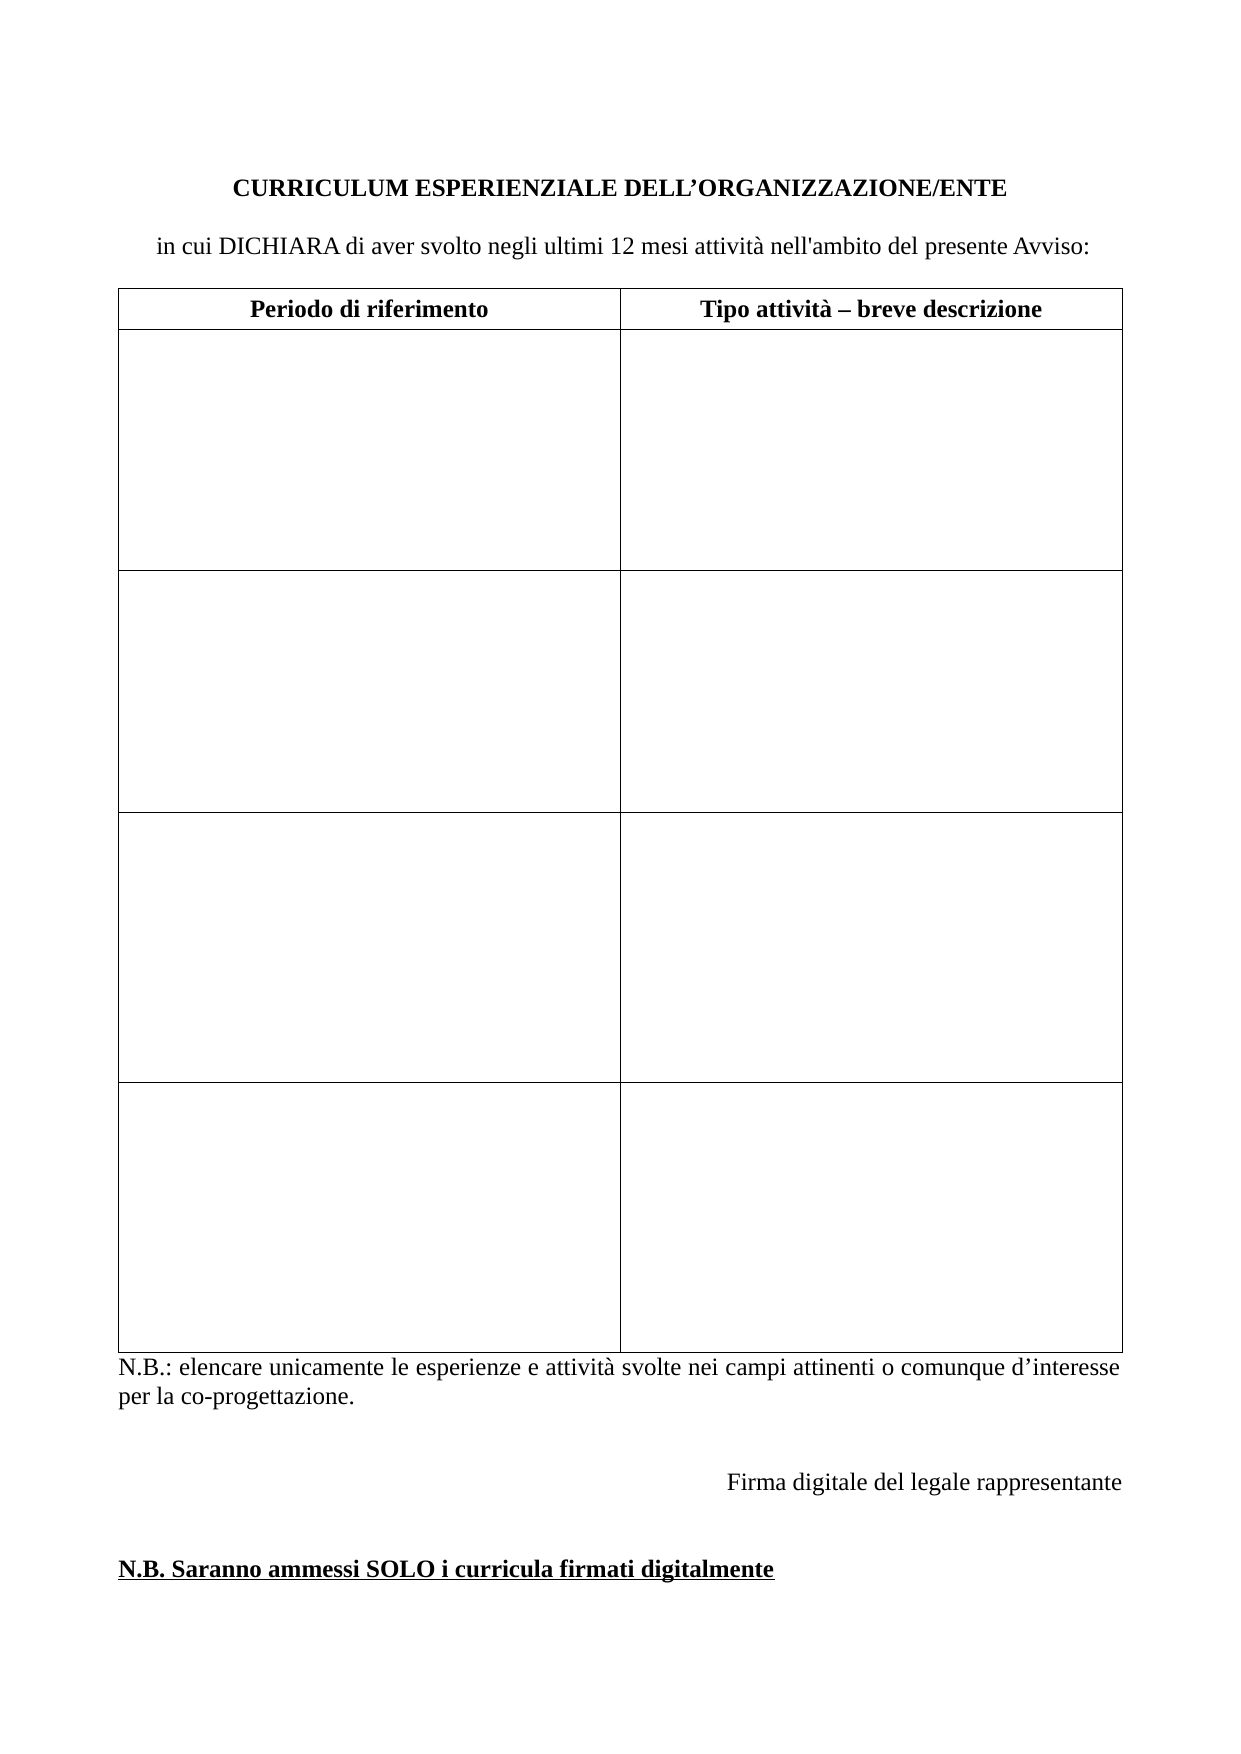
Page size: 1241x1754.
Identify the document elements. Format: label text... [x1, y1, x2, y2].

text in cui DICHIARA di aver svolto negli ultimi 12 mesi attività nell'ambito del presente Avviso: [118, 231, 1122, 259]
text Firma digitale del legale rappresentante [118, 1467, 1122, 1496]
table_cell [119, 571, 620, 812]
text N.B. Saranno ammessi SOLO i curricula firmati digitalmente [118, 1554, 1122, 1582]
table_header Tipo attività – breve descrizione [621, 289, 1122, 328]
table_header Periodo di riferimento [119, 289, 620, 328]
table_cell [621, 330, 1122, 570]
table_cell [621, 1083, 1122, 1352]
table_cell [119, 1083, 620, 1352]
text N.B.: elencare unicamente le esperienze e attività svolte nei campi attinenti o comunque d’interesse per la co-progettazione. [118, 1353, 1122, 1410]
table_cell [621, 813, 1122, 1082]
text CURRICULUM ESPERIENZIALE DELL’ORGANIZZAZIONE/ENTE [118, 173, 1122, 202]
table_cell [621, 571, 1122, 812]
table_cell [119, 813, 620, 1082]
table_cell [119, 330, 620, 570]
